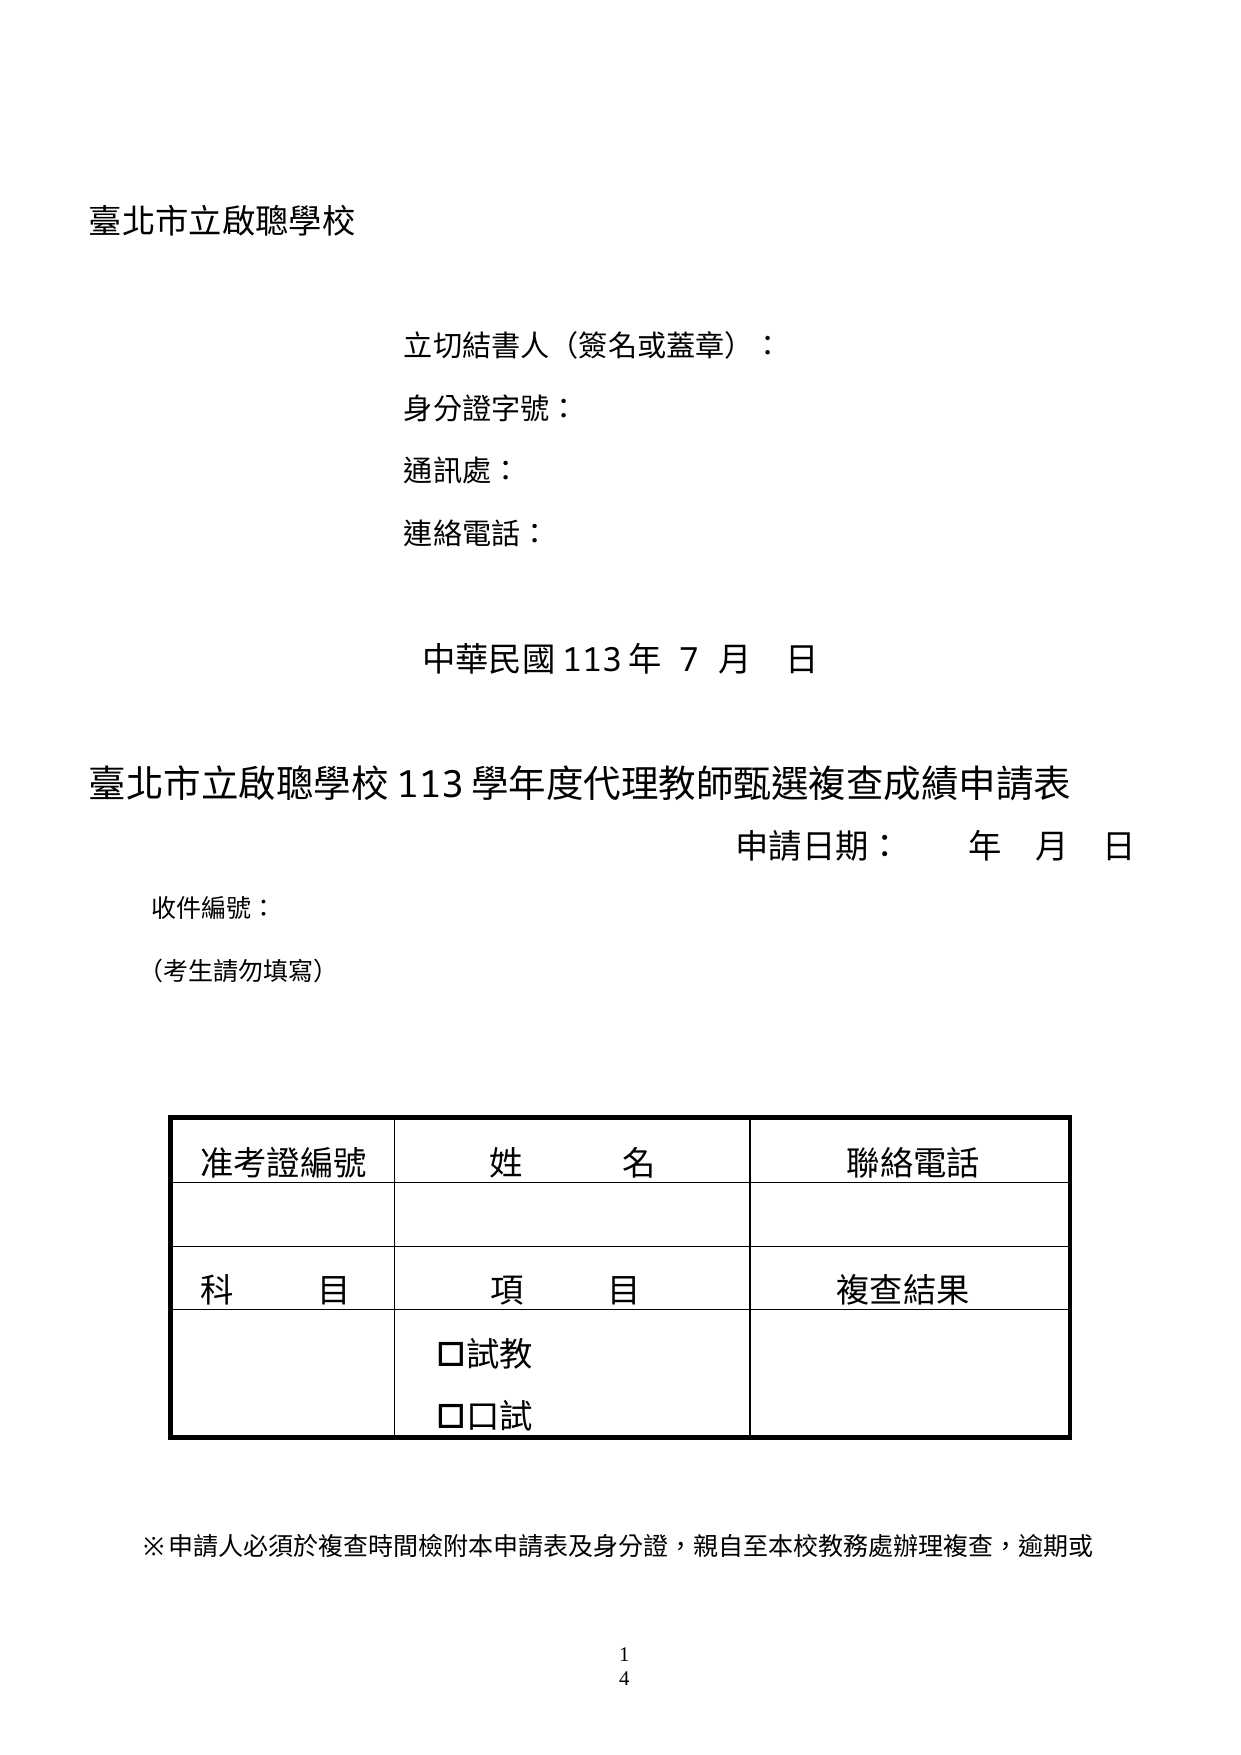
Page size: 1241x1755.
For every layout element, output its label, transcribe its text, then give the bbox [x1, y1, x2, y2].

text ※申請人必須於複查時間檢附本申請表及身分證，親自至本校教務處辦理複查，逾期或 [139, 1502, 1102, 1565]
table_cell [395, 1183, 749, 1246]
table_cell [173, 1310, 394, 1435]
text 收件編號： [101, 865, 1101, 927]
table_cell [751, 1183, 1068, 1246]
text 臺北市立啟聰學校113學年度代理教師甄選複查成績申請表 [89, 740, 1152, 802]
table_header 准考證編號 [173, 1120, 394, 1182]
table_cell [173, 1183, 394, 1246]
table_cell 項 目 [395, 1247, 749, 1309]
text 申請日期： 年 月 日 [89, 802, 1152, 865]
text 連絡電話： [89, 490, 1152, 552]
text 身分證字號： [89, 365, 1152, 427]
table_cell 試教 口試 [395, 1310, 749, 1435]
text 通訊處： [89, 427, 1152, 490]
text （考生請勿填寫） [101, 927, 1101, 990]
table_cell 複查結果 [751, 1247, 1068, 1309]
table_cell [751, 1310, 1068, 1435]
table_cell 科 目 [173, 1247, 394, 1309]
text 臺北市立啟聰學校 [89, 177, 1152, 240]
table_header 聯絡電話 [751, 1120, 1068, 1182]
text 中華民國113年 7 月 日 [89, 615, 1152, 677]
text 立切結書人（簽名或蓋章）： [89, 302, 1152, 365]
table_header 姓 名 [395, 1120, 749, 1182]
